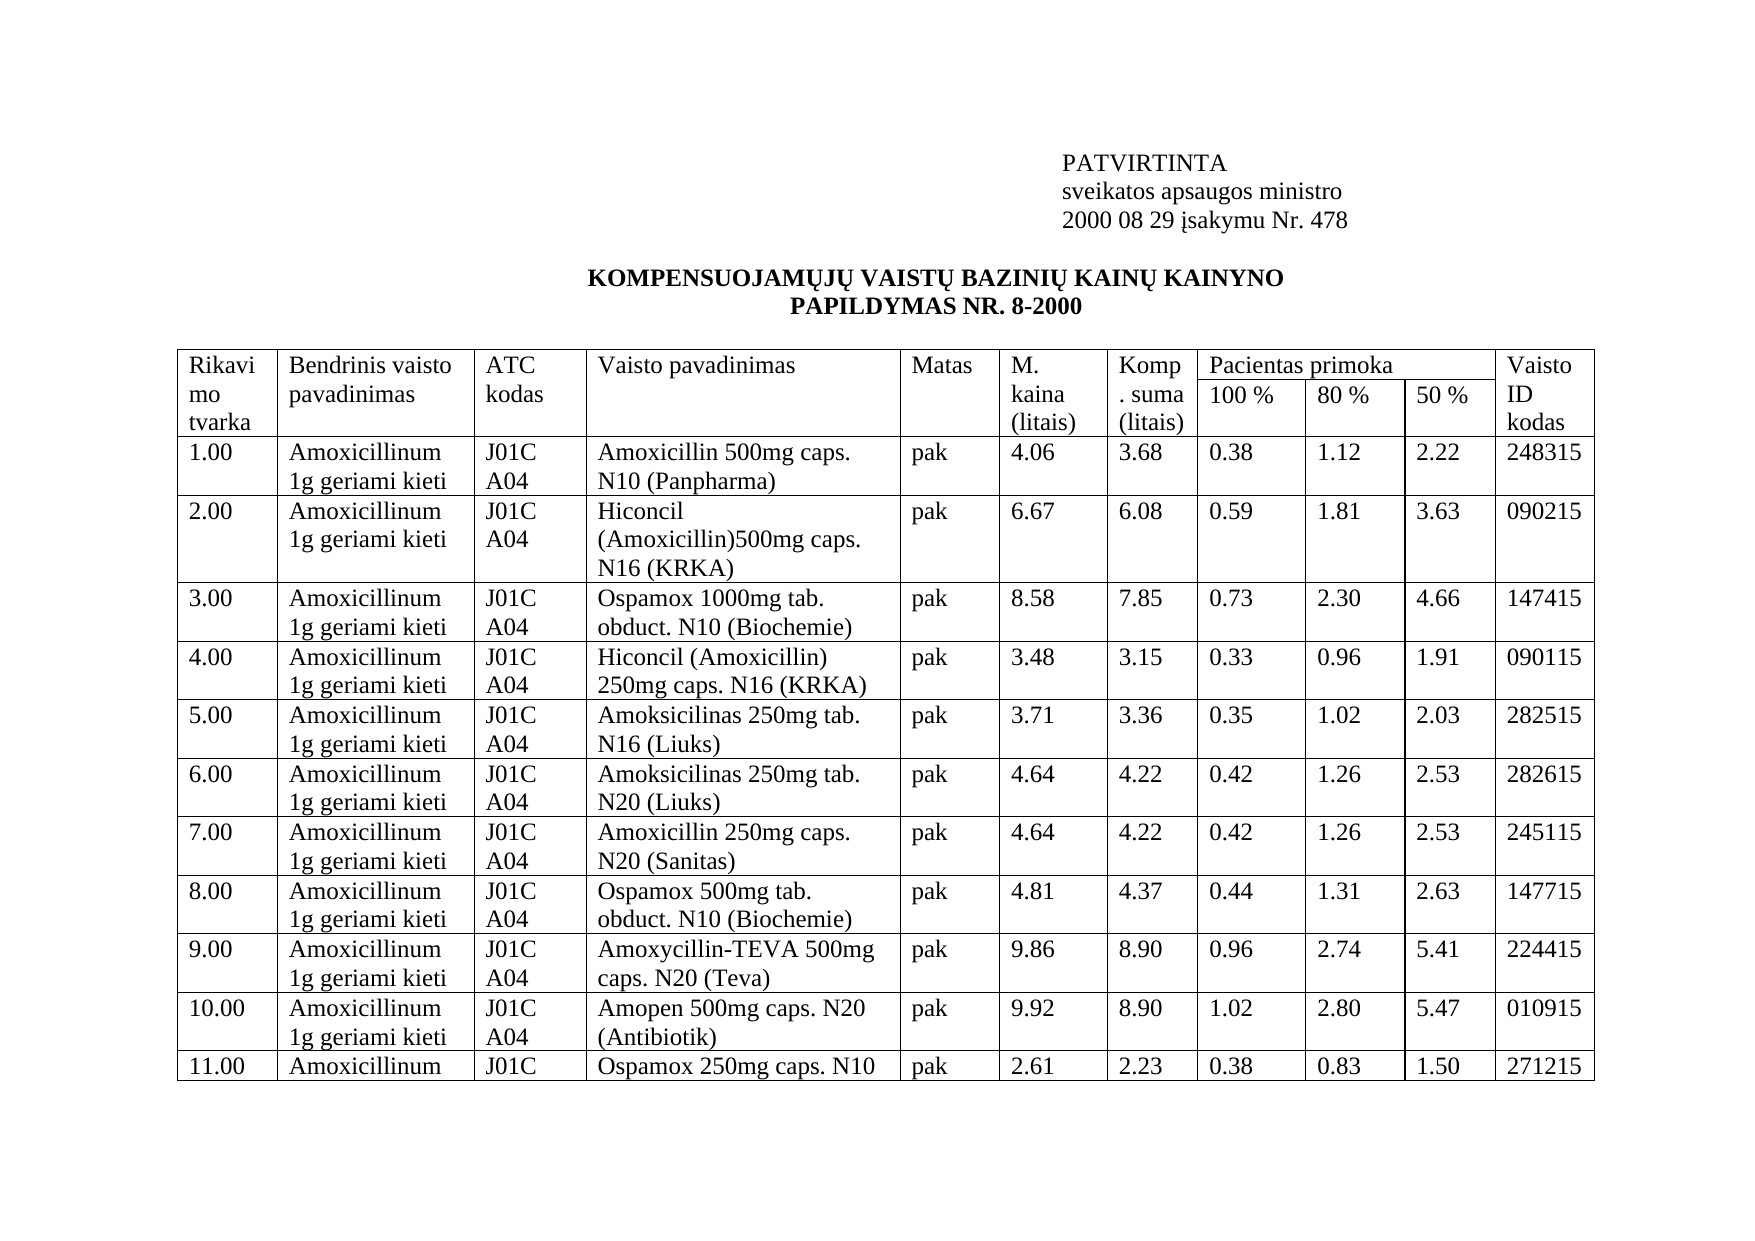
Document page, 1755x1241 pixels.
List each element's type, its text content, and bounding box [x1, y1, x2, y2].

table_cell Amoxicillin 500mg caps. N10 (Panpharma) [587, 437, 900, 495]
table_cell J01C [475, 1051, 586, 1080]
table_cell J01C A04 [475, 583, 586, 641]
table_cell Amoxicillinum 1g geriami kieti [278, 993, 474, 1050]
table_cell Amoksicilinas 250mg tab. N20 (Liuks) [587, 759, 900, 816]
table_cell 1.26 [1306, 817, 1404, 875]
table_cell 8.00 [178, 876, 277, 933]
table_cell 0.38 [1198, 1051, 1305, 1080]
table_cell 0.96 [1198, 934, 1305, 992]
table_header Matas [901, 350, 999, 436]
table_header Pacientas primoka [1198, 350, 1495, 379]
table_cell 2.74 [1306, 934, 1404, 992]
table_cell 1.00 [178, 437, 277, 495]
table_cell 5.00 [178, 700, 277, 758]
table_cell 9.00 [178, 934, 277, 992]
table_cell Amoxicillinum 1g geriami kieti [278, 934, 474, 992]
table_cell 3.36 [1108, 700, 1197, 758]
table_cell 1.81 [1306, 496, 1404, 582]
table_cell pak [901, 934, 999, 992]
table_cell 248315 [1496, 437, 1594, 495]
table_cell 4.64 [1000, 759, 1107, 816]
table_cell 245115 [1496, 817, 1594, 875]
table_cell 8.58 [1000, 583, 1107, 641]
table_cell pak [901, 437, 999, 495]
table_header M. kaina (litais) [1000, 350, 1107, 436]
table_cell Ospamox 1000mg tab. obduct. N10 (Biochemie) [587, 583, 900, 641]
table_cell 6.08 [1108, 496, 1197, 582]
table_cell 50 % [1406, 380, 1495, 436]
table_cell 0.83 [1306, 1051, 1404, 1080]
table_cell Hiconcil (Amoxicillin)500mg caps. N16 (KRKA) [587, 496, 900, 582]
table_cell J01C A04 [475, 759, 586, 816]
table_cell pak [901, 1051, 999, 1080]
table_cell 10.00 [178, 993, 277, 1050]
table_cell 090215 [1496, 496, 1594, 582]
table_cell Amoxicillinum 1g geriami kieti [278, 583, 474, 641]
table_cell 4.06 [1000, 437, 1107, 495]
table_cell 282615 [1496, 759, 1594, 816]
table_cell 2.22 [1406, 437, 1495, 495]
table_cell Ospamox 250mg caps. N10 [587, 1051, 900, 1080]
table_cell J01C A04 [475, 642, 586, 699]
table_cell 2.53 [1406, 817, 1495, 875]
table_cell J01C A04 [475, 876, 586, 933]
table_cell 0.73 [1198, 583, 1305, 641]
table_cell 5.47 [1406, 993, 1495, 1050]
text Kompensuojamųjų vaistų bazinių kainų kainyno [177, 263, 1695, 291]
text 2000 08 29 įsakymu Nr. 478 [177, 205, 1695, 234]
table_cell 2.53 [1406, 759, 1495, 816]
table_cell J01C A04 [475, 817, 586, 875]
table_cell Amoxicillinum [278, 1051, 474, 1080]
table_cell 8.90 [1108, 993, 1197, 1050]
table_cell 147715 [1496, 876, 1594, 933]
table_cell 224415 [1496, 934, 1594, 992]
table_cell 5.41 [1406, 934, 1495, 992]
table_cell 0.96 [1306, 642, 1404, 699]
table_cell Amoxicillinum 1g geriami kieti [278, 700, 474, 758]
table_cell 2.23 [1108, 1051, 1197, 1080]
table_cell 1.02 [1198, 993, 1305, 1050]
table_cell 4.66 [1406, 583, 1495, 641]
table_cell pak [901, 993, 999, 1050]
table_cell 0.35 [1198, 700, 1305, 758]
table_cell Amoxycillin-TEVA 500mg caps. N20 (Teva) [587, 934, 900, 992]
table_cell 3.71 [1000, 700, 1107, 758]
table_cell 3.00 [178, 583, 277, 641]
table_cell 9.92 [1000, 993, 1107, 1050]
table_header Vaisto pavadinimas [587, 350, 900, 436]
table_cell Amoksicilinas 250mg tab. N16 (Liuks) [587, 700, 900, 758]
table_cell 4.22 [1108, 759, 1197, 816]
table_cell pak [901, 876, 999, 933]
table_header Komp. suma (litais) [1108, 350, 1197, 436]
table_cell 3.68 [1108, 437, 1197, 495]
table_cell Amoxicillinum 1g geriami kieti [278, 817, 474, 875]
table_cell 1.91 [1406, 642, 1495, 699]
table_cell 2.63 [1406, 876, 1495, 933]
table_cell pak [901, 700, 999, 758]
table_cell 2.61 [1000, 1051, 1107, 1080]
table_cell 1.12 [1306, 437, 1404, 495]
table_cell 6.67 [1000, 496, 1107, 582]
table_cell Amoxicillinum 1g geriami kieti [278, 496, 474, 582]
table_cell 80 % [1306, 380, 1404, 436]
table_cell J01C A04 [475, 700, 586, 758]
table_cell 010915 [1496, 993, 1594, 1050]
table_cell pak [901, 759, 999, 816]
table_cell Amoxicillin 250mg caps. N20 (Sanitas) [587, 817, 900, 875]
table_header ATC kodas [475, 350, 586, 436]
table_cell pak [901, 817, 999, 875]
table_cell 3.63 [1406, 496, 1495, 582]
table_cell 2.80 [1306, 993, 1404, 1050]
table_cell Amopen 500mg caps. N20 (Antibiotik) [587, 993, 900, 1050]
table_cell 3.15 [1108, 642, 1197, 699]
table_cell 4.37 [1108, 876, 1197, 933]
table_cell J01C A04 [475, 934, 586, 992]
table_cell 7.00 [178, 817, 277, 875]
table_cell Amoxicillinum 1g geriami kieti [278, 759, 474, 816]
table_cell 4.64 [1000, 817, 1107, 875]
table_cell 0.33 [1198, 642, 1305, 699]
table_cell 4.00 [178, 642, 277, 699]
text PATVIRTINTA [177, 148, 1695, 176]
table_cell 0.38 [1198, 437, 1305, 495]
table_cell 0.42 [1198, 759, 1305, 816]
table_cell 1.50 [1406, 1051, 1495, 1080]
table_cell 100 % [1198, 380, 1305, 436]
table_cell Amoxicillinum 1g geriami kieti [278, 876, 474, 933]
table_cell 1.31 [1306, 876, 1404, 933]
table_header Rikavimo tvarka [178, 350, 277, 436]
table_cell 3.48 [1000, 642, 1107, 699]
table_cell 7.85 [1108, 583, 1197, 641]
text sveikatos apsaugos ministro [177, 176, 1695, 205]
table_cell 2.00 [178, 496, 277, 582]
table_cell pak [901, 583, 999, 641]
table_cell 0.44 [1198, 876, 1305, 933]
table_header Vaisto ID kodas [1496, 350, 1594, 436]
table_cell 9.86 [1000, 934, 1107, 992]
table_cell J01C A04 [475, 496, 586, 582]
text papildymas Nr. 8-2000 [177, 291, 1695, 320]
table_cell Amoxicillinum 1g geriami kieti [278, 642, 474, 699]
table_cell Hiconcil (Amoxicillin) 250mg caps. N16 (KRKA) [587, 642, 900, 699]
table_cell pak [901, 642, 999, 699]
table_cell 4.81 [1000, 876, 1107, 933]
table_cell 0.59 [1198, 496, 1305, 582]
table_cell 2.30 [1306, 583, 1404, 641]
table_cell 2.03 [1406, 700, 1495, 758]
table_cell pak [901, 496, 999, 582]
table_cell 271215 [1496, 1051, 1594, 1080]
table_cell 147415 [1496, 583, 1594, 641]
table_cell 090115 [1496, 642, 1594, 699]
table_cell Ospamox 500mg tab. obduct. N10 (Biochemie) [587, 876, 900, 933]
table_cell 282515 [1496, 700, 1594, 758]
table_cell 8.90 [1108, 934, 1197, 992]
table_cell 6.00 [178, 759, 277, 816]
table_cell J01C A04 [475, 993, 586, 1050]
table_header Bendrinis vaisto pavadinimas [278, 350, 474, 436]
table_cell Amoxicillinum 1g geriami kieti [278, 437, 474, 495]
table_cell 1.02 [1306, 700, 1404, 758]
table_cell 1.26 [1306, 759, 1404, 816]
table_cell 0.42 [1198, 817, 1305, 875]
table_cell J01C A04 [475, 437, 586, 495]
table_cell 4.22 [1108, 817, 1197, 875]
table_cell 11.00 [178, 1051, 277, 1080]
